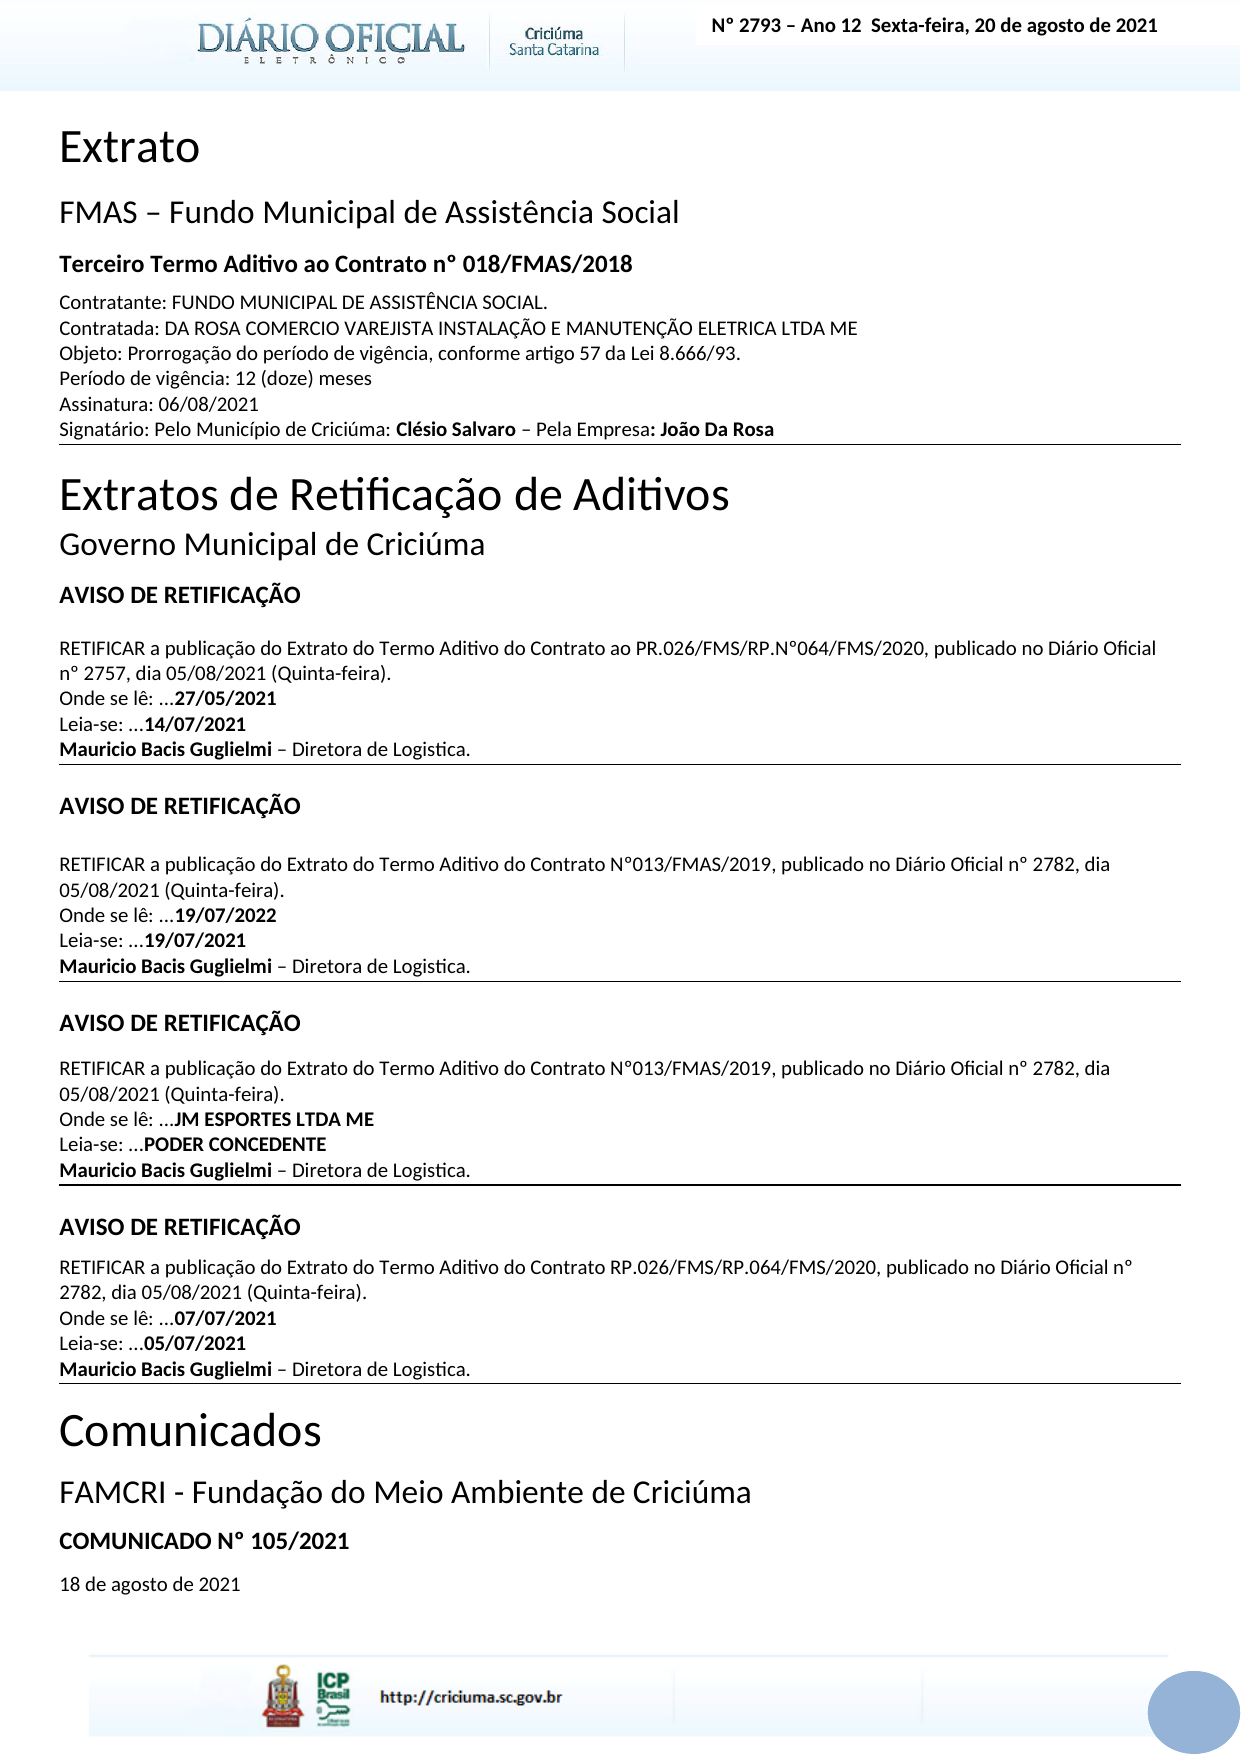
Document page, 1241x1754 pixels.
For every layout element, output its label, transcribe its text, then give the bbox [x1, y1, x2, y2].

text Onde se lê: ...07/07/2021 [59, 1305, 1181, 1330]
text Extratos de Retificação de Aditivos [59, 464, 1181, 523]
text COMUNICADO Nº 105/2021 [59, 1525, 1181, 1556]
text Assinatura: 06/08/2021 [59, 391, 1181, 416]
text RETIFICAR a publicação do Extrato do Termo Aditivo do Contrato ao PR.026/FMS/RP.Nº064/FMS/2020, publicado no Diário Oficial nº 2757, dia 05/08/2021 (Quinta-feira). [59, 635, 1181, 686]
text AVISO DE RETIFICAÇÃO [59, 790, 1181, 821]
text AVISO DE RETIFICAÇÃO [59, 579, 1181, 609]
text Leia-se: ...05/07/2021 [59, 1330, 1181, 1356]
text Extrato [59, 116, 1181, 174]
text Onde se lê: ...27/05/2021 [59, 686, 1181, 711]
text Mauricio Bacis Guglielmi – Diretora de Logistica. [59, 1356, 1181, 1383]
text Leia-se: ...14/07/2021 [59, 711, 1181, 736]
text RETIFICAR a publicação do Extrato do Termo Aditivo do Contrato Nº013/FMAS/2019, publicado no Diário Oficial nº 2782, dia 05/08/2021 (Quinta-feira). [59, 1055, 1181, 1106]
text Onde se lê: ...19/07/2022 [59, 902, 1181, 928]
text Terceiro Termo Aditivo ao Contrato nº 018/FMAS/2018 [59, 249, 1181, 279]
text Leia-se: ...PODER CONCEDENTE [59, 1132, 1181, 1157]
text Mauricio Bacis Guglielmi – Diretora de Logistica. [59, 953, 1181, 981]
text Mauricio Bacis Guglielmi – Diretora de Logistica. [59, 1157, 1181, 1184]
text Governo Municipal de Criciúma [59, 523, 1181, 563]
text FMAS – Fundo Municipal de Assistência Social [59, 191, 1181, 232]
text Contratada: DA ROSA COMERCIO VAREJISTA INSTALAÇÃO E MANUTENÇÃO ELETRICA LTDA ME [59, 315, 1181, 340]
text 18 de agosto de 2021 [59, 1571, 1162, 1596]
text RETIFICAR a publicação do Extrato do Termo Aditivo do Contrato Nº013/FMAS/2019, publicado no Diário Oficial nº 2782, dia 05/08/2021 (Quinta-feira). [59, 851, 1181, 902]
text Período de vigência: 12 (doze) meses [59, 366, 1181, 391]
text AVISO DE RETIFICAÇÃO [59, 1211, 1181, 1241]
text Onde se lê: ...JM ESPORTES LTDA ME [59, 1106, 1181, 1132]
text Mauricio Bacis Guglielmi – Diretora de Logistica. [59, 736, 1181, 764]
text FAMCRI - Fundação do Meio Ambiente de Criciúma [59, 1472, 1181, 1512]
text Objeto: Prorrogação do período de vigência, conforme artigo 57 da Lei 8.666/93. [59, 340, 1181, 366]
text Contratante: FUNDO MUNICIPAL DE ASSISTÊNCIA SOCIAL. [59, 289, 1181, 315]
text Signatário: Pelo Município de Criciúma: Clésio Salvaro – Pela Empresa: João Da Rosa [59, 416, 1181, 444]
text Leia-se: ...19/07/2021 [59, 928, 1181, 953]
text Comunicados [59, 1399, 1181, 1458]
text AVISO DE RETIFICAÇÃO [59, 1007, 1181, 1037]
text RETIFICAR a publicação do Extrato do Termo Aditivo do Contrato RP.026/FMS/RP.064/FMS/2020, publicado no Diário Oficial nº 2782, dia 05/08/2021 (Quinta-feira). [59, 1254, 1181, 1305]
